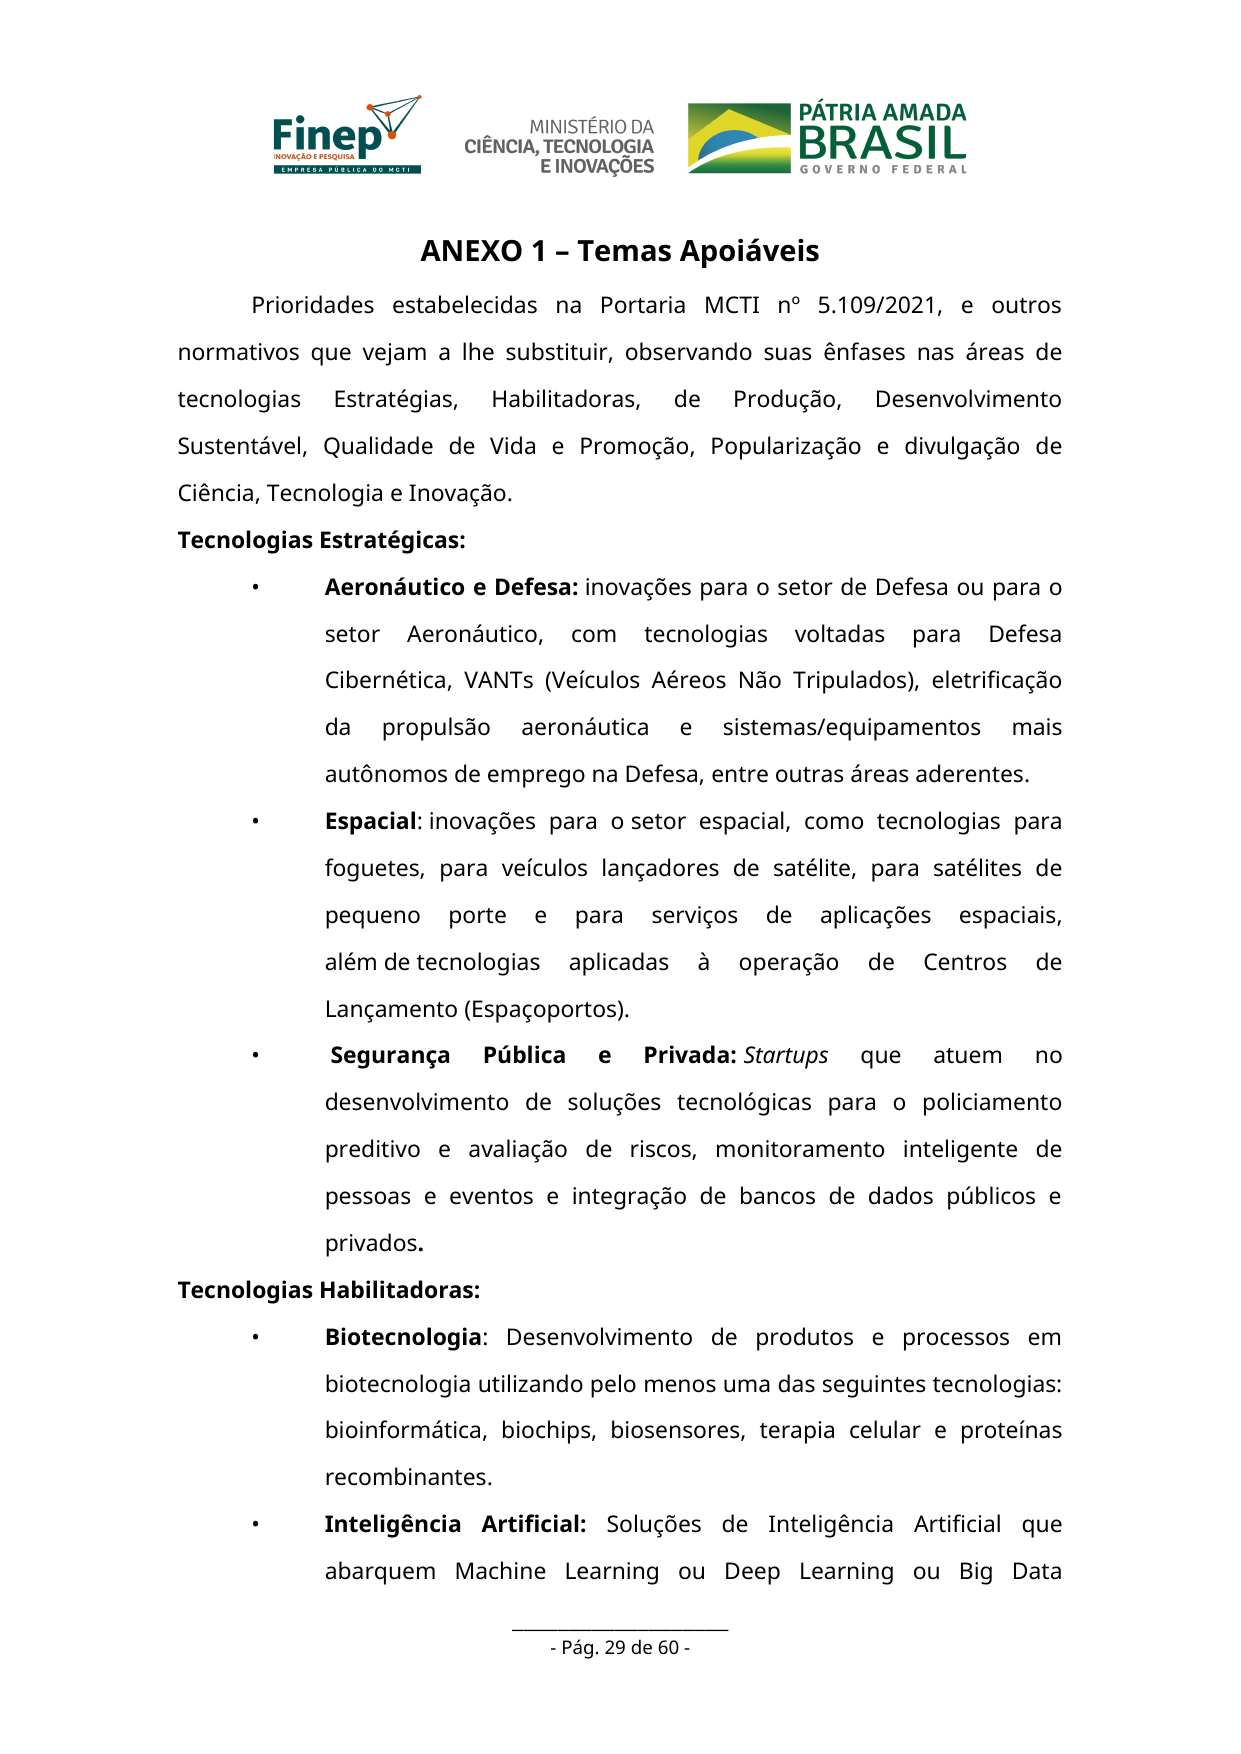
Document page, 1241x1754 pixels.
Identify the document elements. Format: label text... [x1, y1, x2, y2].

list Prioridades estabelecidas na Portaria MCTI nº 5.109/2021, e outros normativos que vejam a lhe substituir, observando suas ênfases nas áreas de tecnologias Estratégias, Habilitadoras, de Produção, Desenvolvimento Sustentável, Qualidade de Vida e Promoção, Popularização e divulgação de Ciência, Tecnologia e Inovação. [177, 289, 1063, 508]
text Tecnologias Estratégicas: [177, 524, 1063, 555]
list Segurança Pública e Privada: Startups que atuem no desenvolvimento de soluções tecnológicas para o policiamento preditivo e avaliação de riscos, monitoramento inteligente de pessoas e eventos e integração de bancos de dados públicos e privados. [251, 1039, 1063, 1258]
list Biotecnologia: Desenvolvimento de produtos e processos em biotecnologia utilizando pelo menos uma das seguintes tecnologias: bioinformática, biochips, biosensores, terapia celular e proteínas recombinantes. [251, 1321, 1063, 1492]
list Inteligência Artificial: Soluções de Inteligência Artificial que abarquem Machine Learning ou Deep Learning ou Big Data [251, 1508, 1063, 1586]
list Espacial: inovações para o setor espacial, como tecnologias para foguetes, para veículos lançadores de satélite, para satélites de pequeno porte e para serviços de aplicações espaciais, além de tecnologias aplicadas à operação de Centros de Lançamento (Espaçoportos). [251, 805, 1063, 1024]
text Tecnologias Habilitadoras: [177, 1274, 1063, 1305]
list Aeronáutico e Defesa: inovações para o setor de Defesa ou para o setor Aeronáutico, com tecnologias voltadas para Defesa Cibernética, VANTs (Veículos Aéreos Não Tripulados), eletrificação da propulsão aeronáutica e sistemas/equipamentos mais autônomos de emprego na Defesa, entre outras áreas aderentes. [251, 571, 1063, 789]
text ANEXO 1 – Temas Apoiáveis [177, 230, 1063, 269]
